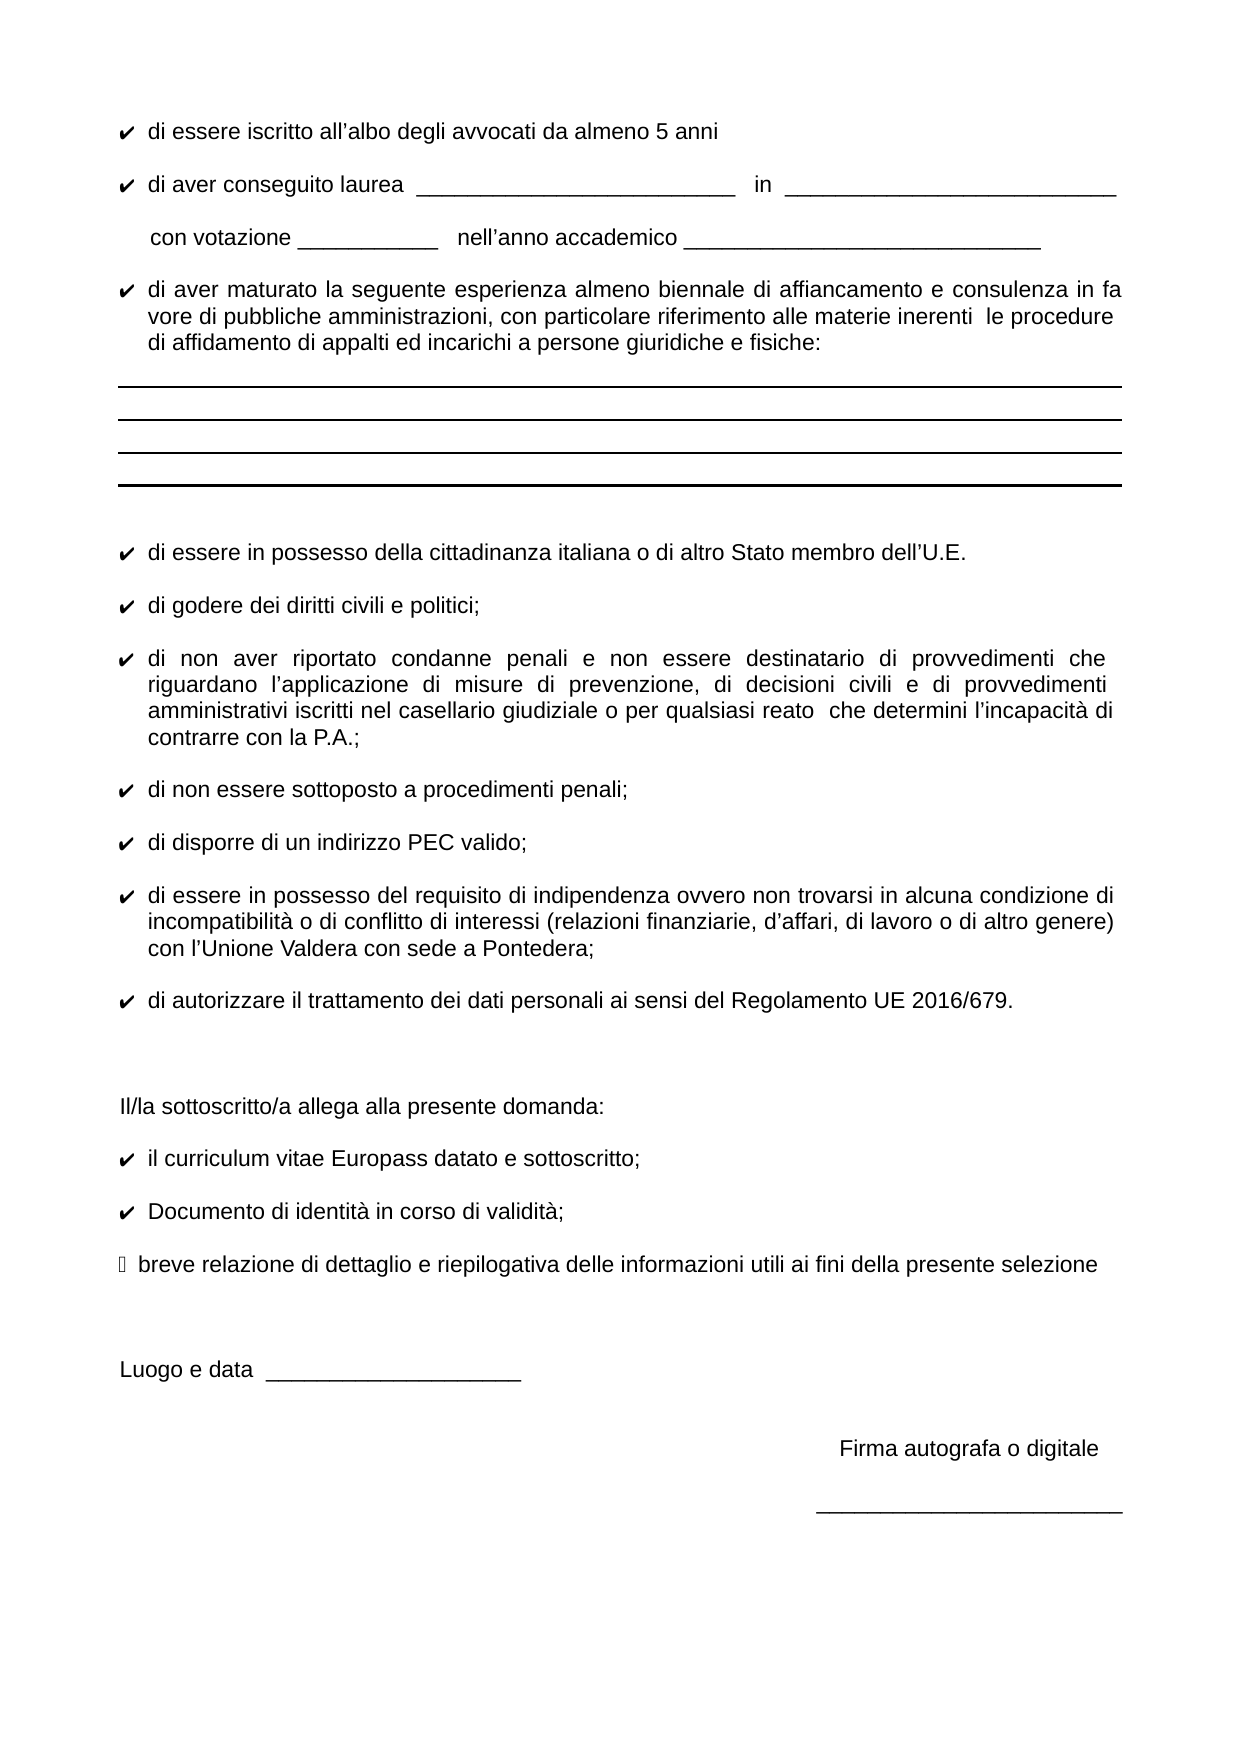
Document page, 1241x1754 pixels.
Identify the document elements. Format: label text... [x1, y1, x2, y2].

list di essere iscritto all’albo degli avvocati da almeno 5 anni [118, 118, 1122, 144]
list di godere dei diritti civili e politici; [118, 592, 1122, 618]
text ________________________ [118, 1488, 1122, 1514]
list con votazione ___________ nell’anno accademico ____________________________ [118, 223, 1122, 250]
list il curriculum vitae Europass datato e sottoscritto; [118, 1145, 1122, 1172]
list di aver conseguito laurea _________________________ in __________________________ [118, 171, 1122, 197]
list di non essere sottoposto a procedimenti penali; [118, 776, 1122, 803]
list di non aver riportato condanne penali e non essere destinatario di provvedimenti che riguardano l’applicazione di misure di prevenzione, di decisioni civili e di provvedimenti amministrativi iscritti nel casellario giudiziale o per qualsiasi reato che determini l’incapacità di contrarre con la P.A.; [118, 645, 1122, 750]
text Il/la sottoscritto/a allega alla presente domanda: [118, 1093, 1122, 1119]
list di disporre di un indirizzo PEC valido; [118, 829, 1122, 856]
list  breve relazione di dettaglio e riepilogativa delle informazioni utili ai fini della presente selezione [118, 1251, 1122, 1277]
list di essere in possesso della cittadinanza italiana o di altro Stato membro dell’U.E. [118, 539, 1122, 566]
text Luogo e data ____________________ [118, 1356, 1122, 1383]
list Documento di identità in corso di validità; [118, 1198, 1122, 1224]
list di autorizzare il trattamento dei dati personali ai sensi del Regolamento UE 2016/679. [118, 987, 1122, 1014]
list di aver maturato la seguente esperienza almeno biennale di affiancamento e consulenza in fa vore di pubbliche amministrazioni, con particolare riferimento alle materie inerenti le procedure di affidamento di appalti ed incarichi a persone giuridiche e fisiche: [118, 276, 1122, 355]
text Firma autografa o digitale [118, 1435, 1122, 1462]
list di essere in possesso del requisito di indipendenza ovvero non trovarsi in alcuna condizione di incompatibilità o di conflitto di interessi (relazioni finanziarie, d’affari, di lavoro o di altro genere) con l’Unione Valdera con sede a Pontedera; [118, 882, 1122, 961]
